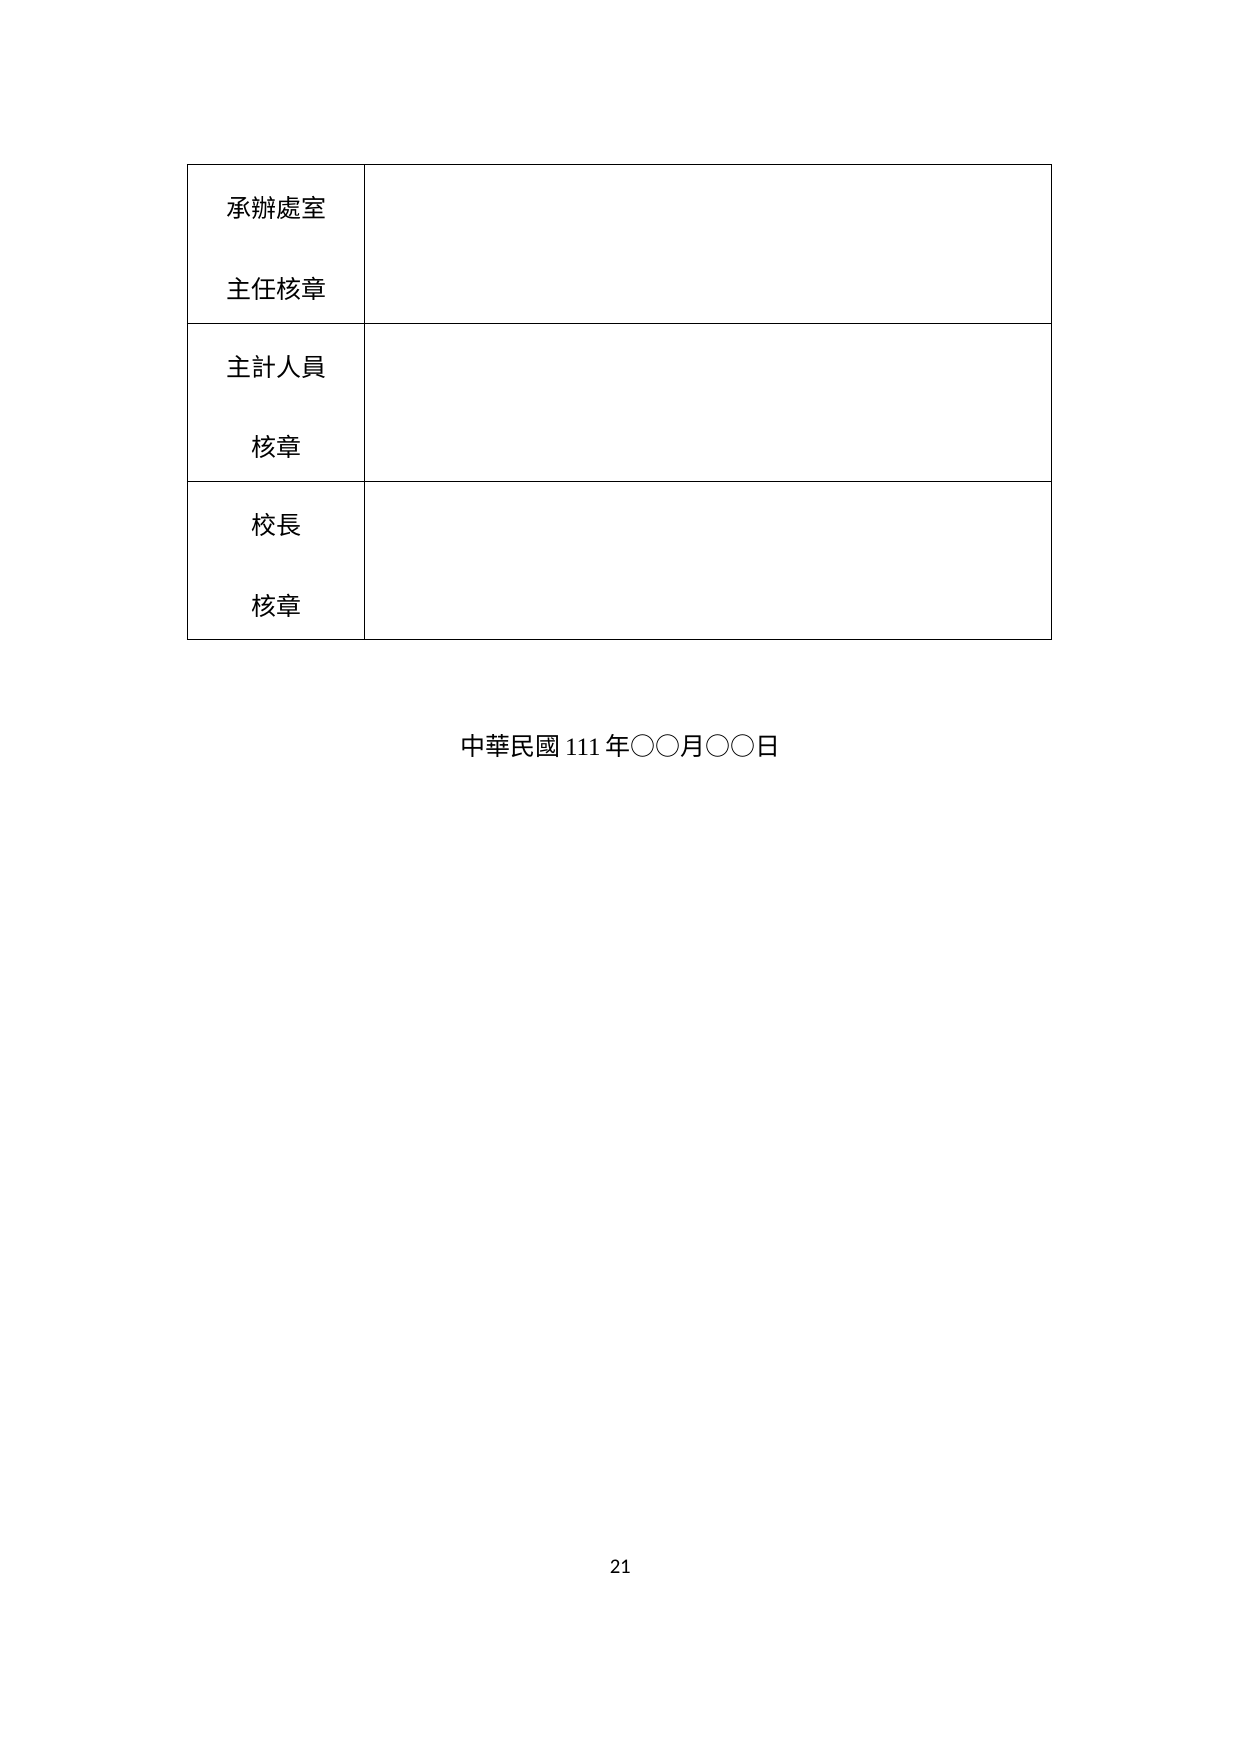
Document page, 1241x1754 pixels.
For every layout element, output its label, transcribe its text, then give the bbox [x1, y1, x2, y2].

table_cell [365, 165, 1051, 322]
table_cell [365, 324, 1051, 481]
table_cell [365, 482, 1051, 639]
table_cell 承辦處室 主任核章 [188, 165, 364, 322]
table_cell 校長 核章 [188, 482, 364, 639]
table_cell 主計人員 核章 [188, 324, 364, 481]
text 中華民國111年○○月○○日 [187, 703, 1053, 765]
